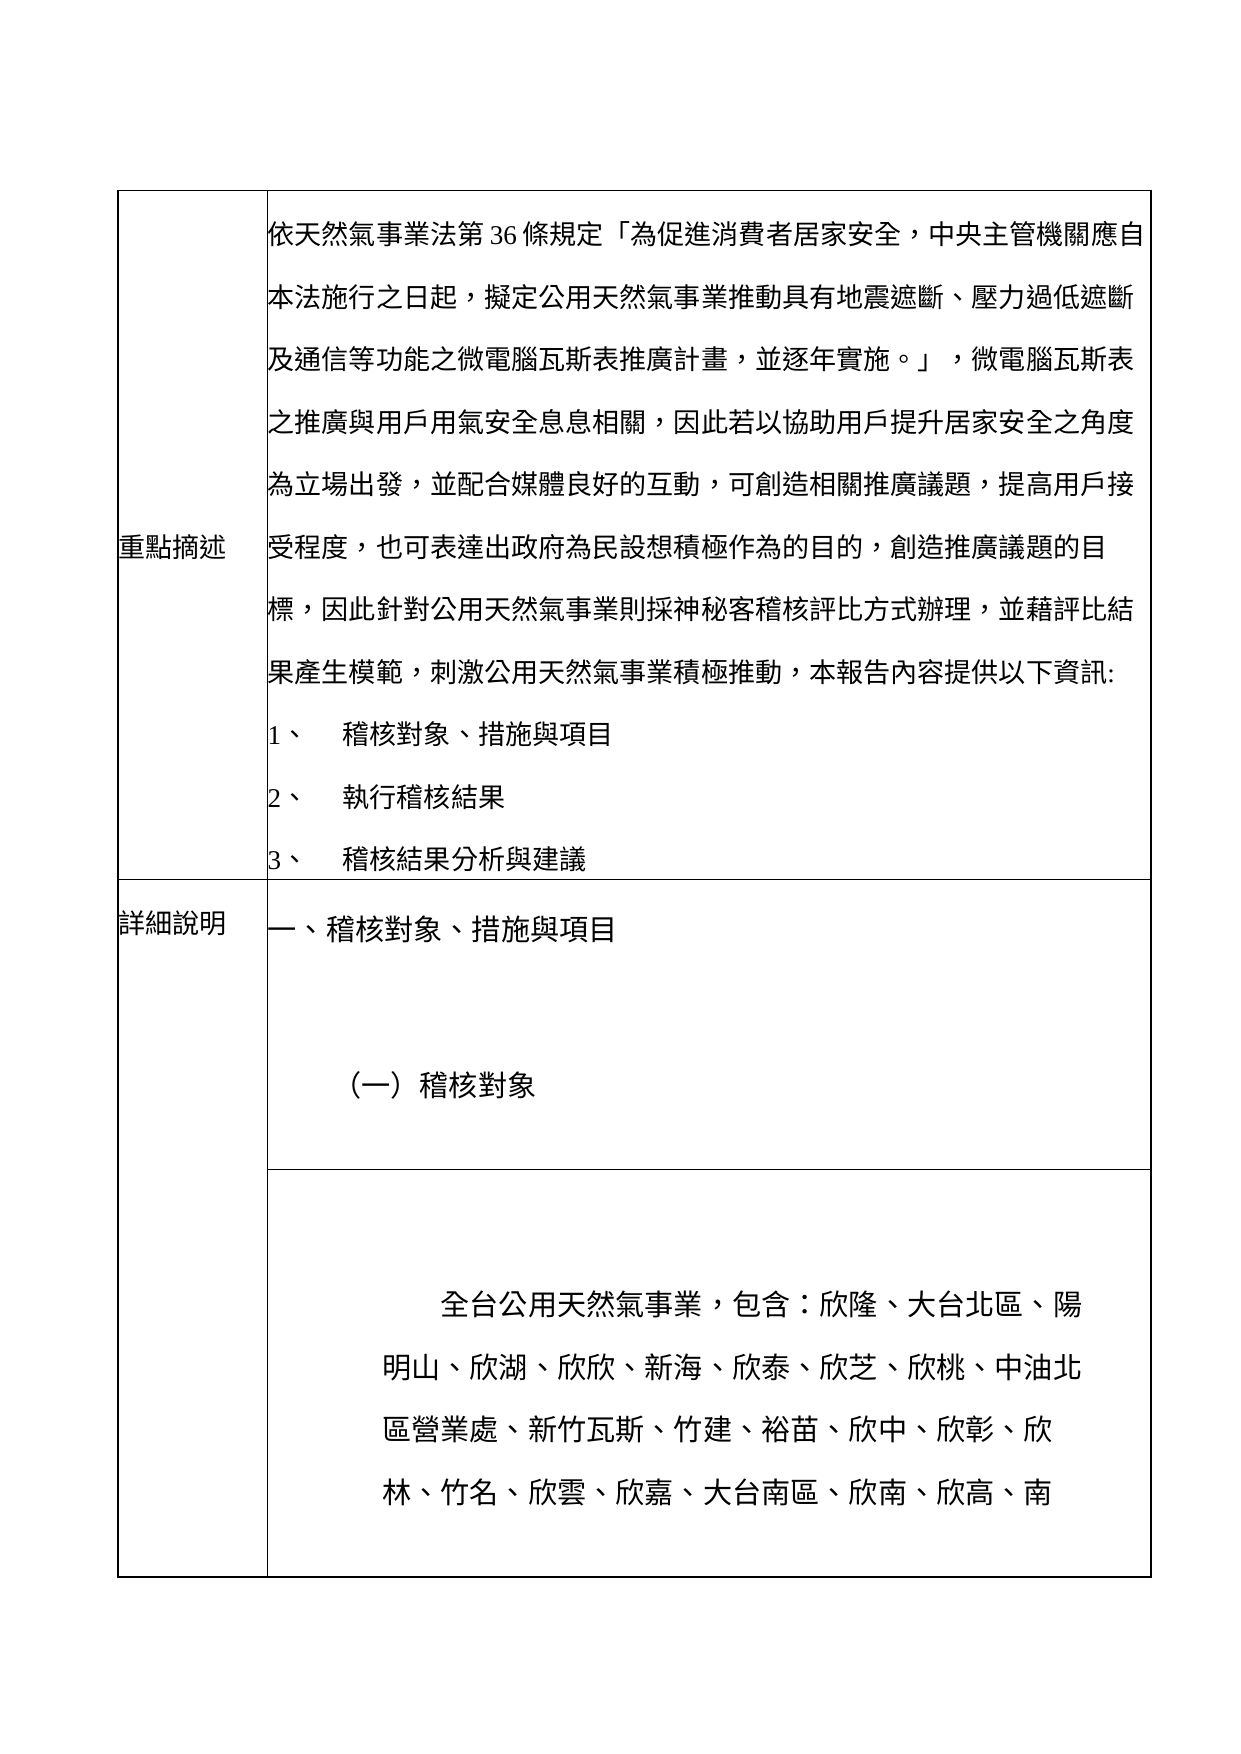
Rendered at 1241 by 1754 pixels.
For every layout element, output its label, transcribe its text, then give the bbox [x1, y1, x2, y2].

table_header 重點摘述 [119, 191, 267, 878]
table_cell 全台公用天然氣事業，包含：欣隆、大台北區、陽明山、欣湖、欣欣、新海、欣泰、欣芝、欣桃、中油北區營業處、新竹瓦斯、竹建、裕苗、欣中、欣彰、欣林、竹名、欣雲、欣嘉、大台南區、欣南、欣高、南 [268, 1170, 1150, 1576]
table_header 依天然氣事業法第36條規定「為促進消費者居家安全，中央主管機關應自本法施行之日起，擬定公用天然氣事業推動具有地震遮斷、壓力過低遮斷及通信等功能之微電腦瓦斯表推廣計畫，並逐年實施。」，微電腦瓦斯表之推廣與用戶用氣安全息息相關，因此若以協助用戶提升居家安全之角度為立場出發，並配合媒體良好的互動，可創造相關推廣議題，提高用戶接受程度，也可表達出政府為民設想積極作為的目的，創造推廣議題的目標，因此針對公用天然氣事業則採神秘客稽核評比方式辦理，並藉評比結果產生模範，刺激公用天然氣事業積極推動，本報告內容提供以下資訊: 稽核對象、措施與項目 執行稽核結果 稽核結果分析與建議 [268, 191, 1150, 878]
table_cell 詳細說明 [119, 880, 267, 1576]
table_cell 一、稽核對象、措施與項目 （一）稽核對象 [268, 880, 1150, 1169]
